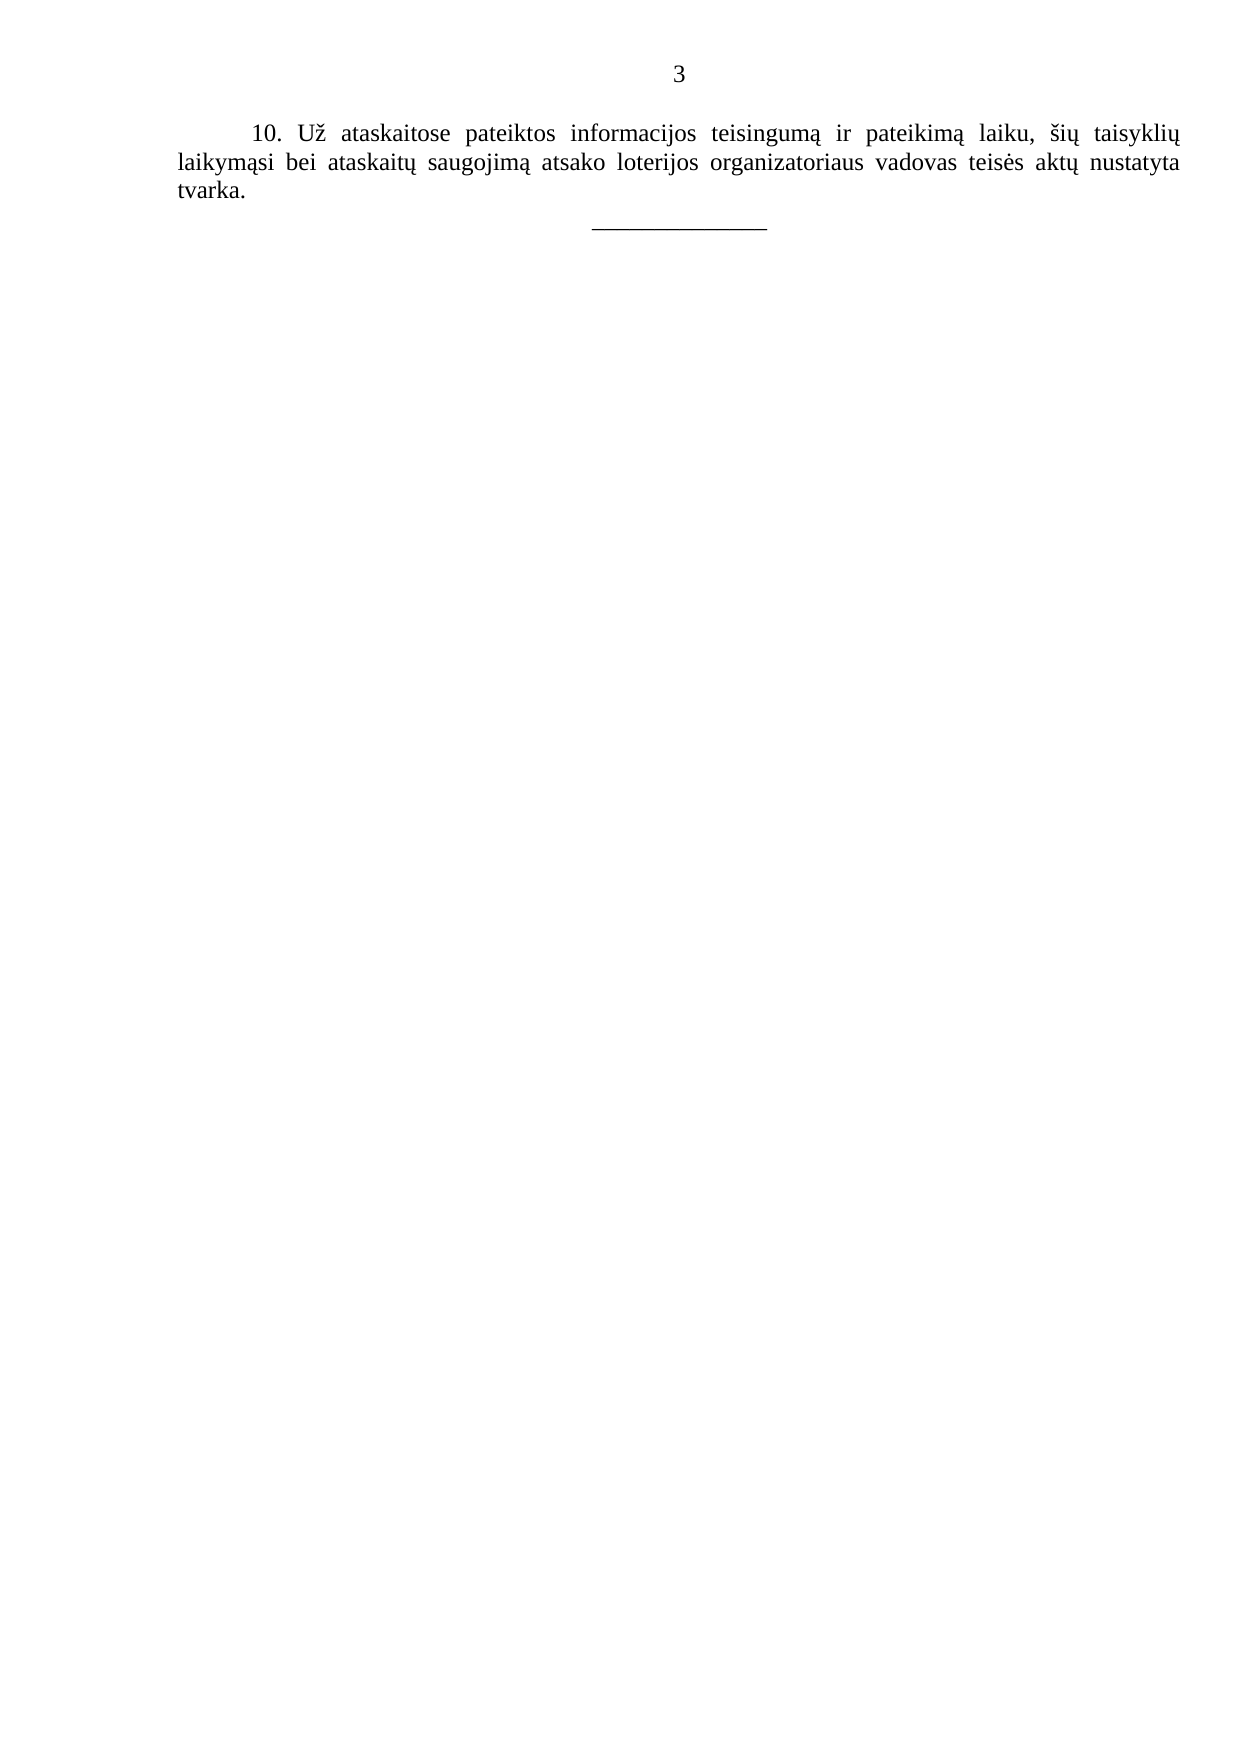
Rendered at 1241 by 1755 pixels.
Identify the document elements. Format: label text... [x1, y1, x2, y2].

text 10. Už ataskaitose pateiktos informacijos teisingumą ir pateikimą laiku, šių taisyklių laikymąsi bei ataskaitų saugojimą atsako loterijos organizatoriaus vadovas teisės aktų nustatyta tvarka. [177, 118, 1181, 204]
text ______________ [177, 204, 1181, 233]
